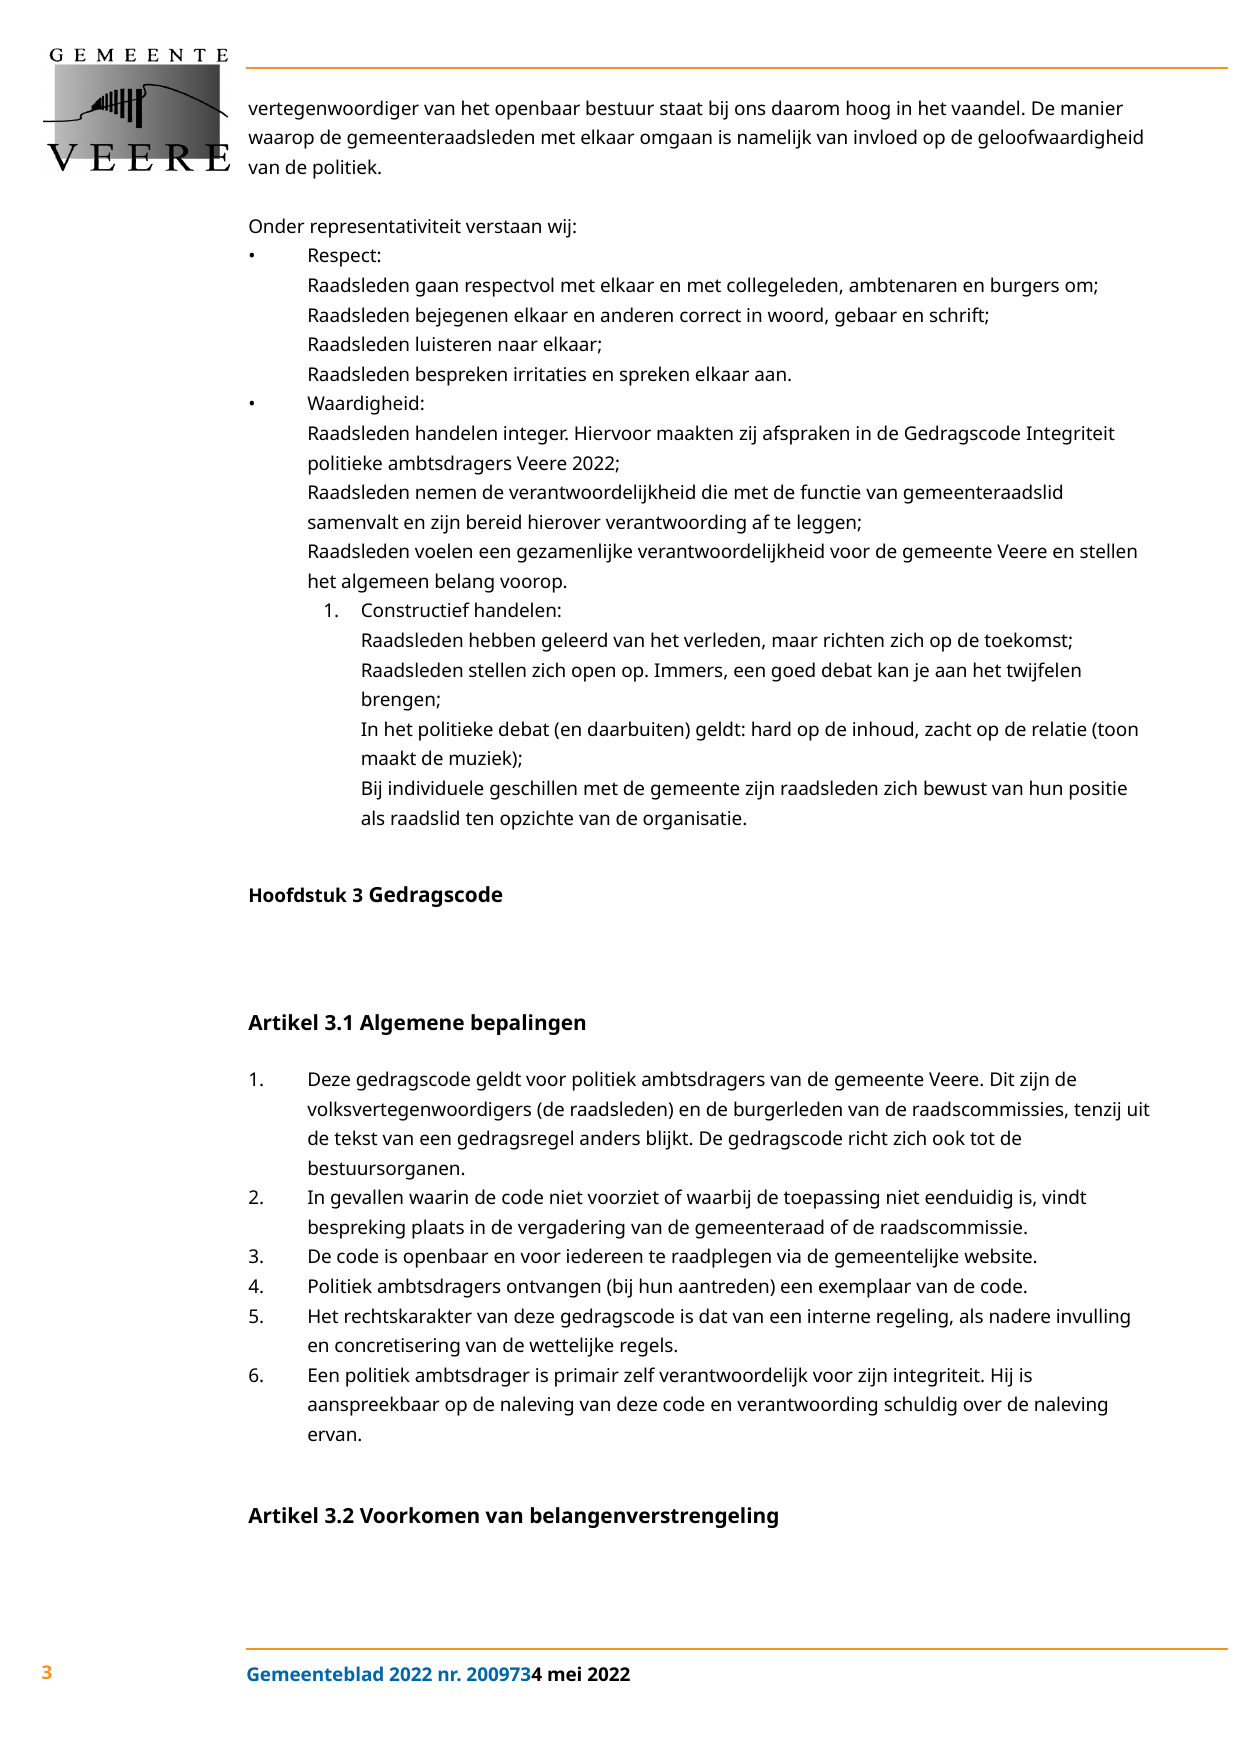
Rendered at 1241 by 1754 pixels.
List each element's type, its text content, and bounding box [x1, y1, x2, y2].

list Raadsleden luisteren naar elkaar; [248, 331, 1152, 357]
list Respect: [248, 243, 1152, 268]
list Raadsleden bespreken irritaties en spreken elkaar aan. [248, 361, 1152, 387]
list Raadsleden voelen een gezamenlijke verantwoordelijkheid voor de gemeente Veere en stellen het algemeen belang voorop. [248, 538, 1152, 594]
text Hoofdstuk 3 Gedragscode [248, 880, 1152, 908]
list Raadsleden stellen zich open op. Immers, een goed debat kan je aan het twijfelen brengen; [323, 657, 1152, 712]
list Het rechtskarakter van deze gedragscode is dat van een interne regeling, als nadere invulling en concretisering van de wettelijke regels. [248, 1303, 1152, 1358]
list In gevallen waarin de code niet voorziet of waarbij de toepassing niet eenduidig is, vindt bespreking plaats in de vergadering van de gemeenteraad of de raadscommissie. [248, 1184, 1152, 1240]
text Artikel 3.2 Voorkomen van belangenverstrengeling [248, 1501, 1152, 1529]
list De code is openbaar en voor iedereen te raadplegen via de gemeentelijke website. [248, 1244, 1152, 1269]
list Raadsleden handelen integer. Hiervoor maakten zij afspraken in de Gedragscode Integriteit politieke ambtsdragers Veere 2022; [248, 420, 1152, 476]
text Onder representativiteit verstaan wij: [248, 213, 1152, 239]
list In het politieke debat (en daarbuiten) geldt: hard op de inhoud, zacht op de relatie (toon maakt de muziek); [323, 716, 1152, 771]
list Raadsleden hebben geleerd van het verleden, maar richten zich op de toekomst; [323, 627, 1152, 653]
list Een politiek ambtsdrager is primair zelf verantwoordelijk voor zijn integriteit. Hij is aanspreekbaar op de naleving van deze code en verantwoording schuldig over de naleving ervan. [248, 1362, 1152, 1447]
text vertegenwoordiger van het openbaar bestuur staat bij ons daarom hoog in het vaandel. De manier waarop de gemeenteraadsleden met elkaar omgaan is namelijk van invloed op de geloofwaardigheid van de politiek. [248, 95, 1152, 180]
text Artikel 3.1 Algemene bepalingen [248, 1008, 1152, 1037]
list Deze gedragscode geldt voor politiek ambtsdragers van de gemeente Veere. Dit zijn de volksvertegenwoordigers (de raadsleden) en de burgerleden van de raadscommissies, tenzij uit de tekst van een gedragsregel anders blijkt. De gedragscode richt zich ook tot de bestuursorganen. [248, 1066, 1152, 1181]
list Raadsleden gaan respectvol met elkaar en met collegeleden, ambtenaren en burgers om; [248, 272, 1152, 298]
list Constructief handelen: [323, 598, 1152, 623]
list Bij individuele geschillen met de gemeente zijn raadsleden zich bewust van hun positie als raadslid ten opzichte van de organisatie. [323, 775, 1152, 831]
list Raadsleden bejegenen elkaar en anderen correct in woord, gebaar en schrift; [248, 302, 1152, 328]
picture [41, 47, 231, 172]
list Politiek ambtsdragers ontvangen (bij hun aantreden) een exemplaar van de code. [248, 1273, 1152, 1299]
list Waardigheid: [248, 391, 1152, 416]
list Raadsleden nemen de verantwoordelijkheid die met de functie van gemeenteraadslid samenvalt en zijn bereid hierover verantwoording af te leggen; [248, 479, 1152, 535]
